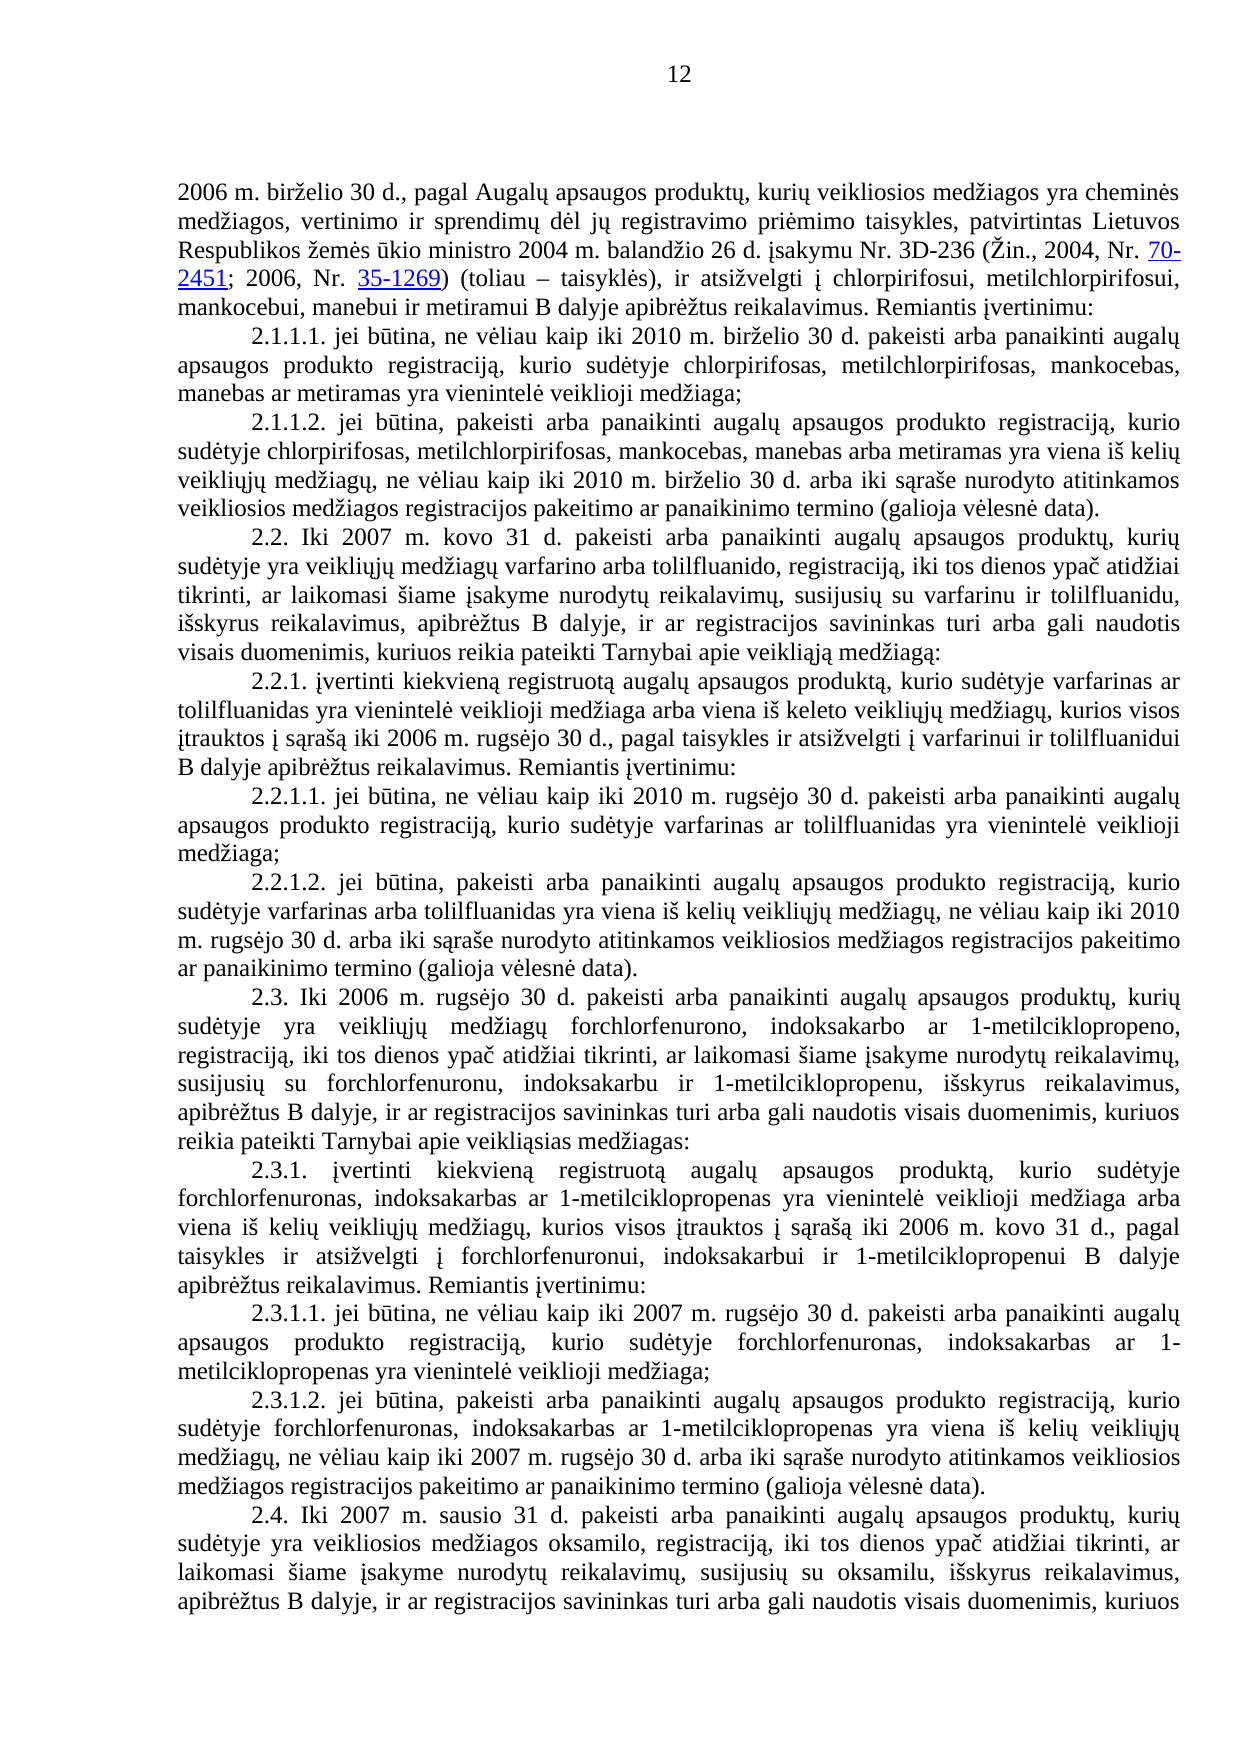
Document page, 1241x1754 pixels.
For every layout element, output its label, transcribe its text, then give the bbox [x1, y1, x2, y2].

text 2.2. Iki 2007 m. kovo 31 d. pakeisti arba panaikinti augalų apsaugos produktų, kurių sudėtyje yra veikliųjų medžiagų varfarino arba tolilfluanido, registraciją, iki tos dienos ypač atidžiai tikrinti, ar laikomasi šiame įsakyme nurodytų reikalavimų, susijusių su varfarinu ir tolilfluanidu, išskyrus reikalavimus, apibrėžtus B dalyje, ir ar registracijos savininkas turi arba gali naudotis visais duomenimis, kuriuos reikia pateikti Tarnybai apie veikliąją medžiagą: [177, 522, 1181, 666]
text 2.1.1.2. jei būtina, pakeisti arba panaikinti augalų apsaugos produkto registraciją, kurio sudėtyje chlorpirifosas, metilchlorpirifosas, mankocebas, manebas arba metiramas yra viena iš kelių veikliųjų medžiagų, ne vėliau kaip iki 2010 m. birželio 30 d. arba iki sąraše nurodyto atitinkamos veikliosios medžiagos registracijos pakeitimo ar panaikinimo termino (galioja vėlesnė data). [177, 407, 1181, 522]
text 2.4. Iki 2007 m. sausio 31 d. pakeisti arba panaikinti augalų apsaugos produktų, kurių sudėtyje yra veikliosios medžiagos oksamilo, registraciją, iki tos dienos ypač atidžiai tikrinti, ar laikomasi šiame įsakyme nurodytų reikalavimų, susijusių su oksamilu, išskyrus reikalavimus, apibrėžtus B dalyje, ir ar registracijos savininkas turi arba gali naudotis visais duomenimis, kuriuos [177, 1500, 1181, 1615]
text 2.3.1.1. jei būtina, ne vėliau kaip iki 2007 m. rugsėjo 30 d. pakeisti arba panaikinti augalų apsaugos produkto registraciją, kurio sudėtyje forchlorfenuronas, indoksakarbas ar 1-metilciklopropenas yra vienintelė veiklioji medžiaga; [177, 1298, 1181, 1385]
text 2.2.1.2. jei būtina, pakeisti arba panaikinti augalų apsaugos produkto registraciją, kurio sudėtyje varfarinas arba tolilfluanidas yra viena iš kelių veikliųjų medžiagų, ne vėliau kaip iki 2010 m. rugsėjo 30 d. arba iki sąraše nurodyto atitinkamos veikliosios medžiagos registracijos pakeitimo ar panaikinimo termino (galioja vėlesnė data). [177, 867, 1181, 982]
text 2.3. Iki 2006 m. rugsėjo 30 d. pakeisti arba panaikinti augalų apsaugos produktų, kurių sudėtyje yra veikliųjų medžiagų forchlorfenurono, indoksakarbo ar 1-metilciklopropeno, registraciją, iki tos dienos ypač atidžiai tikrinti, ar laikomasi šiame įsakyme nurodytų reikalavimų, susijusių su forchlorfenuronu, indoksakarbu ir 1-metilciklopropenu, išskyrus reikalavimus, apibrėžtus B dalyje, ir ar registracijos savininkas turi arba gali naudotis visais duomenimis, kuriuos reikia pateikti Tarnybai apie veikliąsias medžiagas: [177, 982, 1181, 1155]
text 2.3.1.2. jei būtina, pakeisti arba panaikinti augalų apsaugos produkto registraciją, kurio sudėtyje forchlorfenuronas, indoksakarbas ar 1-metilciklopropenas yra viena iš kelių veikliųjų medžiagų, ne vėliau kaip iki 2007 m. rugsėjo 30 d. arba iki sąraše nurodyto atitinkamos veikliosios medžiagos registracijos pakeitimo ar panaikinimo termino (galioja vėlesnė data). [177, 1385, 1181, 1500]
text 2006 m. birželio 30 d., pagal Augalų apsaugos produktų, kurių veikliosios medžiagos yra cheminės medžiagos, vertinimo ir sprendimų dėl jų registravimo priėmimo taisykles, patvirtintas Lietuvos Respublikos žemės ūkio ministro 2004 m. balandžio 26 d. įsakymu Nr. 3D-236 (Žin., 2004, Nr. 70-2451; 2006, Nr. 35-1269) (toliau – taisyklės), ir atsižvelgti į chlorpirifosui, metilchlorpirifosui, mankocebui, manebui ir metiramui B dalyje apibrėžtus reikalavimus. Remiantis įvertinimu: [177, 177, 1181, 321]
text 2.2.1. įvertinti kiekvieną registruotą augalų apsaugos produktą, kurio sudėtyje varfarinas ar tolilfluanidas yra vienintelė veiklioji medžiaga arba viena iš keleto veikliųjų medžiagų, kurios visos įtrauktos į sąrašą iki 2006 m. rugsėjo 30 d., pagal taisykles ir atsižvelgti į varfarinui ir tolilfluanidui B dalyje apibrėžtus reikalavimus. Remiantis įvertinimu: [177, 666, 1181, 781]
text 2.1.1.1. jei būtina, ne vėliau kaip iki 2010 m. birželio 30 d. pakeisti arba panaikinti augalų apsaugos produkto registraciją, kurio sudėtyje chlorpirifosas, metilchlorpirifosas, mankocebas, manebas ar metiramas yra vienintelė veiklioji medžiaga; [177, 321, 1181, 407]
text 2.2.1.1. jei būtina, ne vėliau kaip iki 2010 m. rugsėjo 30 d. pakeisti arba panaikinti augalų apsaugos produkto registraciją, kurio sudėtyje varfarinas ar tolilfluanidas yra vienintelė veiklioji medžiaga; [177, 781, 1181, 867]
text 2.3.1. įvertinti kiekvieną registruotą augalų apsaugos produktą, kurio sudėtyje forchlorfenuronas, indoksakarbas ar 1-metilciklopropenas yra vienintelė veiklioji medžiaga arba viena iš kelių veikliųjų medžiagų, kurios visos įtrauktos į sąrašą iki 2006 m. kovo 31 d., pagal taisykles ir atsižvelgti į forchlorfenuronui, indoksakarbui ir 1-metilciklopropenui B dalyje apibrėžtus reikalavimus. Remiantis įvertinimu: [177, 1155, 1181, 1298]
